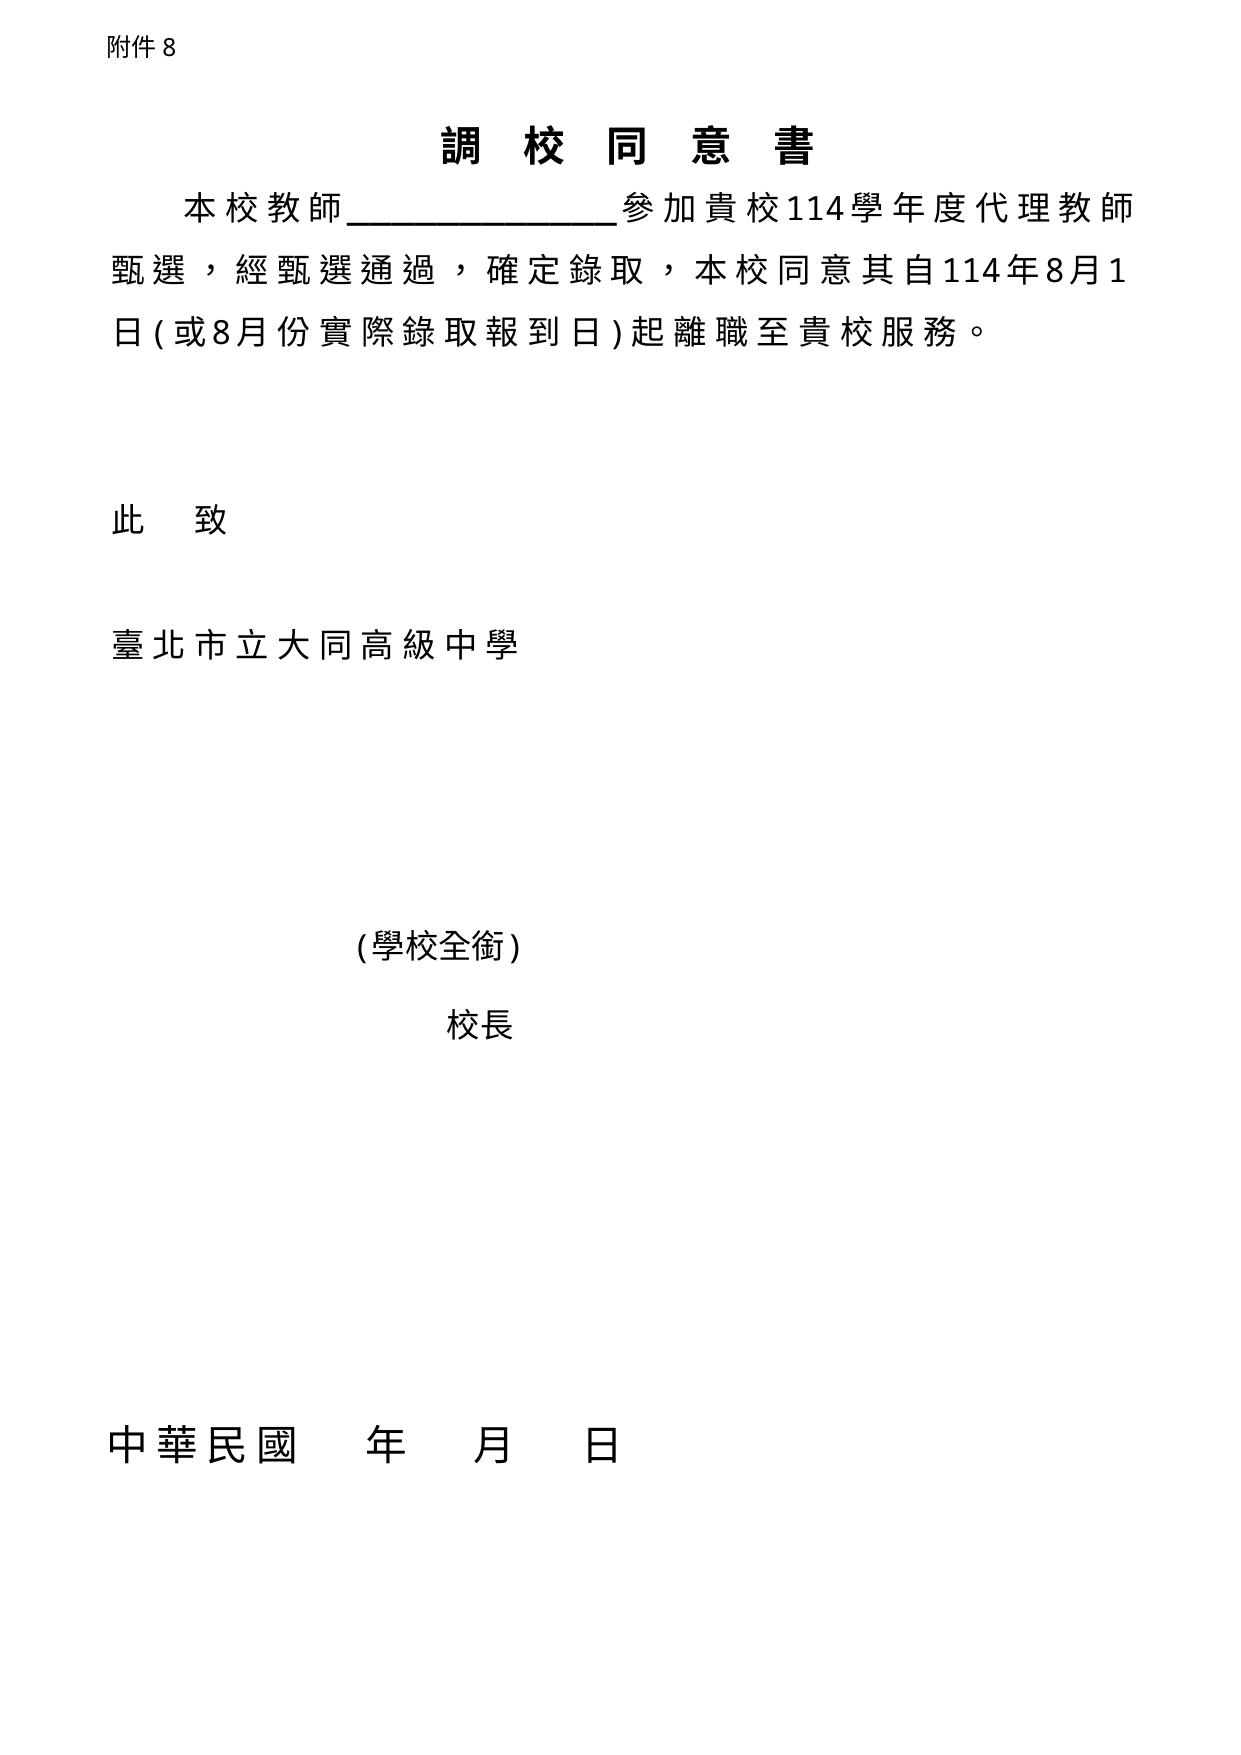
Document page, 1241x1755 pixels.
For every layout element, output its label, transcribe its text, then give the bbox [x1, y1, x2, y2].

text 附件8 [107, 27, 1148, 64]
text 本校教師____________參加貴校114學年度代理教師甄選，經甄選通過，確定錄取，本校同意其自114年8月1日(或8月份實際錄取報到日)起離職至貴校服務。 [107, 164, 1148, 351]
text 調 校 同 意 書 [107, 101, 1148, 164]
text (學校全銜) [107, 914, 1148, 970]
text 臺北市立大同高級中學 [107, 601, 1148, 664]
text 校長 [107, 999, 1148, 1047]
text 此 致 [107, 476, 1148, 539]
text 中華民國 年 月 日 [107, 1412, 1148, 1472]
